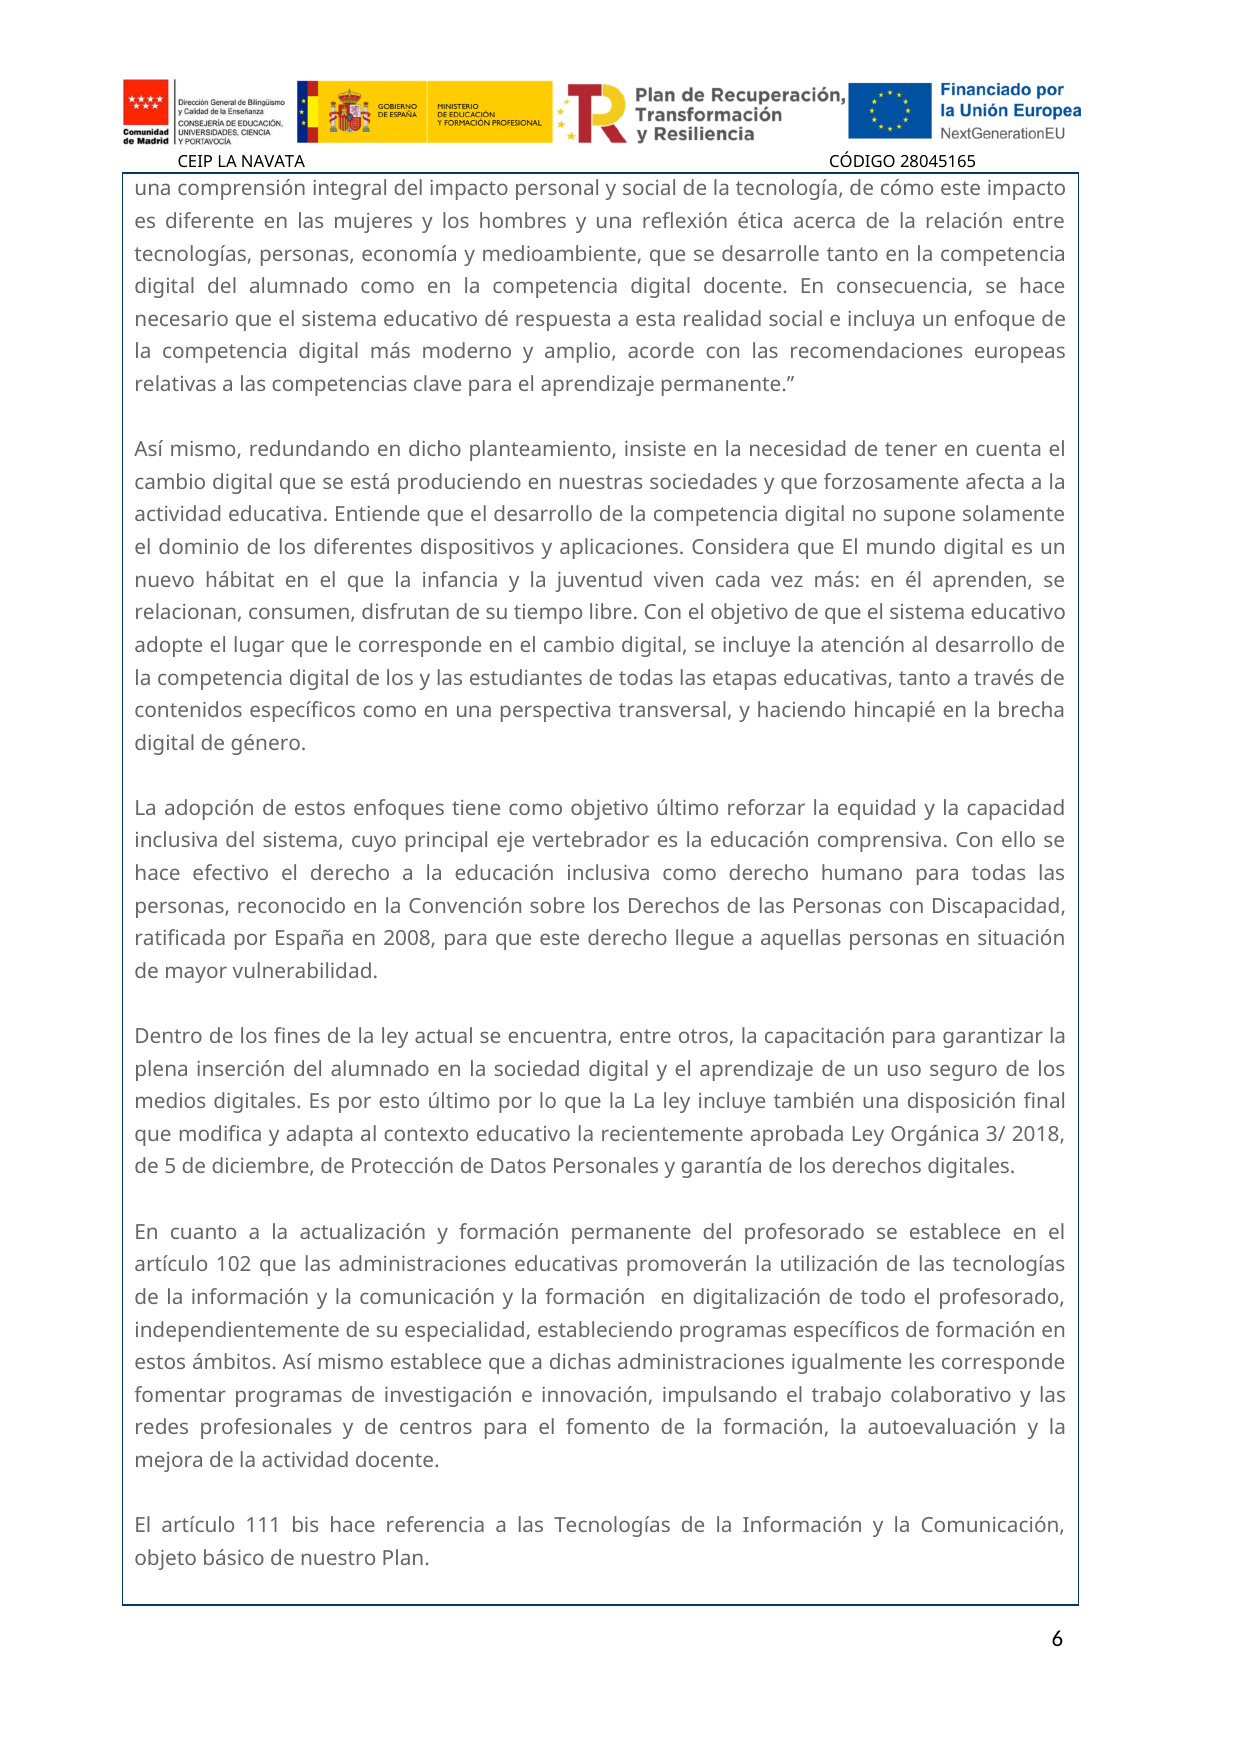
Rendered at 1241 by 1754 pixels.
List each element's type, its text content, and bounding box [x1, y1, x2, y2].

table_cell una comprensión integral del impacto personal y social de la tecnología, de cómo este impacto es diferente en las mujeres y los hombres y una reflexión ética acerca de la relación entre tecnologías, personas, economía y medioambiente, que se desarrolle tanto en la competencia digital del alumnado como en la competencia digital docente. En consecuencia, se hace necesario que el sistema educativo dé respuesta a esta realidad social e incluya un enfoque de la competencia digital más moderno y amplio, acorde con las recomendaciones europeas relativas a las competencias clave para el aprendizaje permanente.” Así mismo, redundando en dicho planteamiento, insiste en la necesidad de tener en cuenta el cambio digital que se está produciendo en nuestras sociedades y que forzosamente afecta a la actividad educativa. Entiende que el desarrollo de la competencia digital no supone solamente el dominio de los diferentes dispositivos y aplicaciones. Considera que El mundo digital es un nuevo hábitat en el que la infancia y la juventud viven cada vez más: en él aprenden, se relacionan, consumen, disfrutan de su tiempo libre. Con el objetivo de que el sistema educativo adopte el lugar que le corresponde en el cambio digital, se incluye la atención al desarrollo de la competencia digital de los y las estudiantes de todas las etapas educativas, tanto a través de contenidos específicos como en una perspectiva transversal, y haciendo hincapié en la brecha digital de género. La adopción de estos enfoques tiene como objetivo último reforzar la equidad y la capacidad inclusiva del sistema, cuyo principal eje vertebrador es la educación comprensiva. Con ello se hace efectivo el derecho a la educación inclusiva como derecho humano para todas las personas, reconocido en la Convención sobre los Derechos de las Personas con Discapacidad, ratificada por España en 2008, para que este derecho llegue a aquellas personas en situación de mayor vulnerabilidad. Dentro de los fines de la ley actual se encuentra, entre otros, la capacitación para garantizar la plena inserción del alumnado en la sociedad digital y el aprendizaje de un uso seguro de los medios digitales. Es por esto último por lo que la La ley incluye también una disposición final que modifica y adapta al contexto educativo la recientemente aprobada Ley Orgánica 3/ 2018, de 5 de diciembre, de Protección de Datos Personales y garantía de los derechos digitales. En cuanto a la actualización y formación permanente del profesorado se establece en el artículo 102 que las administraciones educativas promoverán la utilización de las tecnologías de la información y la comunicación y la formación en digitalización de todo el profesorado, independientemente de su especialidad, estableciendo programas específicos de formación en estos ámbitos. Así mismo establece que a dichas administraciones igualmente les corresponde fomentar programas de investigación e innovación, impulsando el trabajo colaborativo y las redes profesionales y de centros para el fomento de la formación, la autoevaluación y la mejora de la actividad docente. El artículo 111 bis hace referencia a las Tecnologías de la Información y la Comunicación, objeto básico de nuestro Plan. [123, 174, 1078, 1604]
picture [118, 73, 1085, 150]
